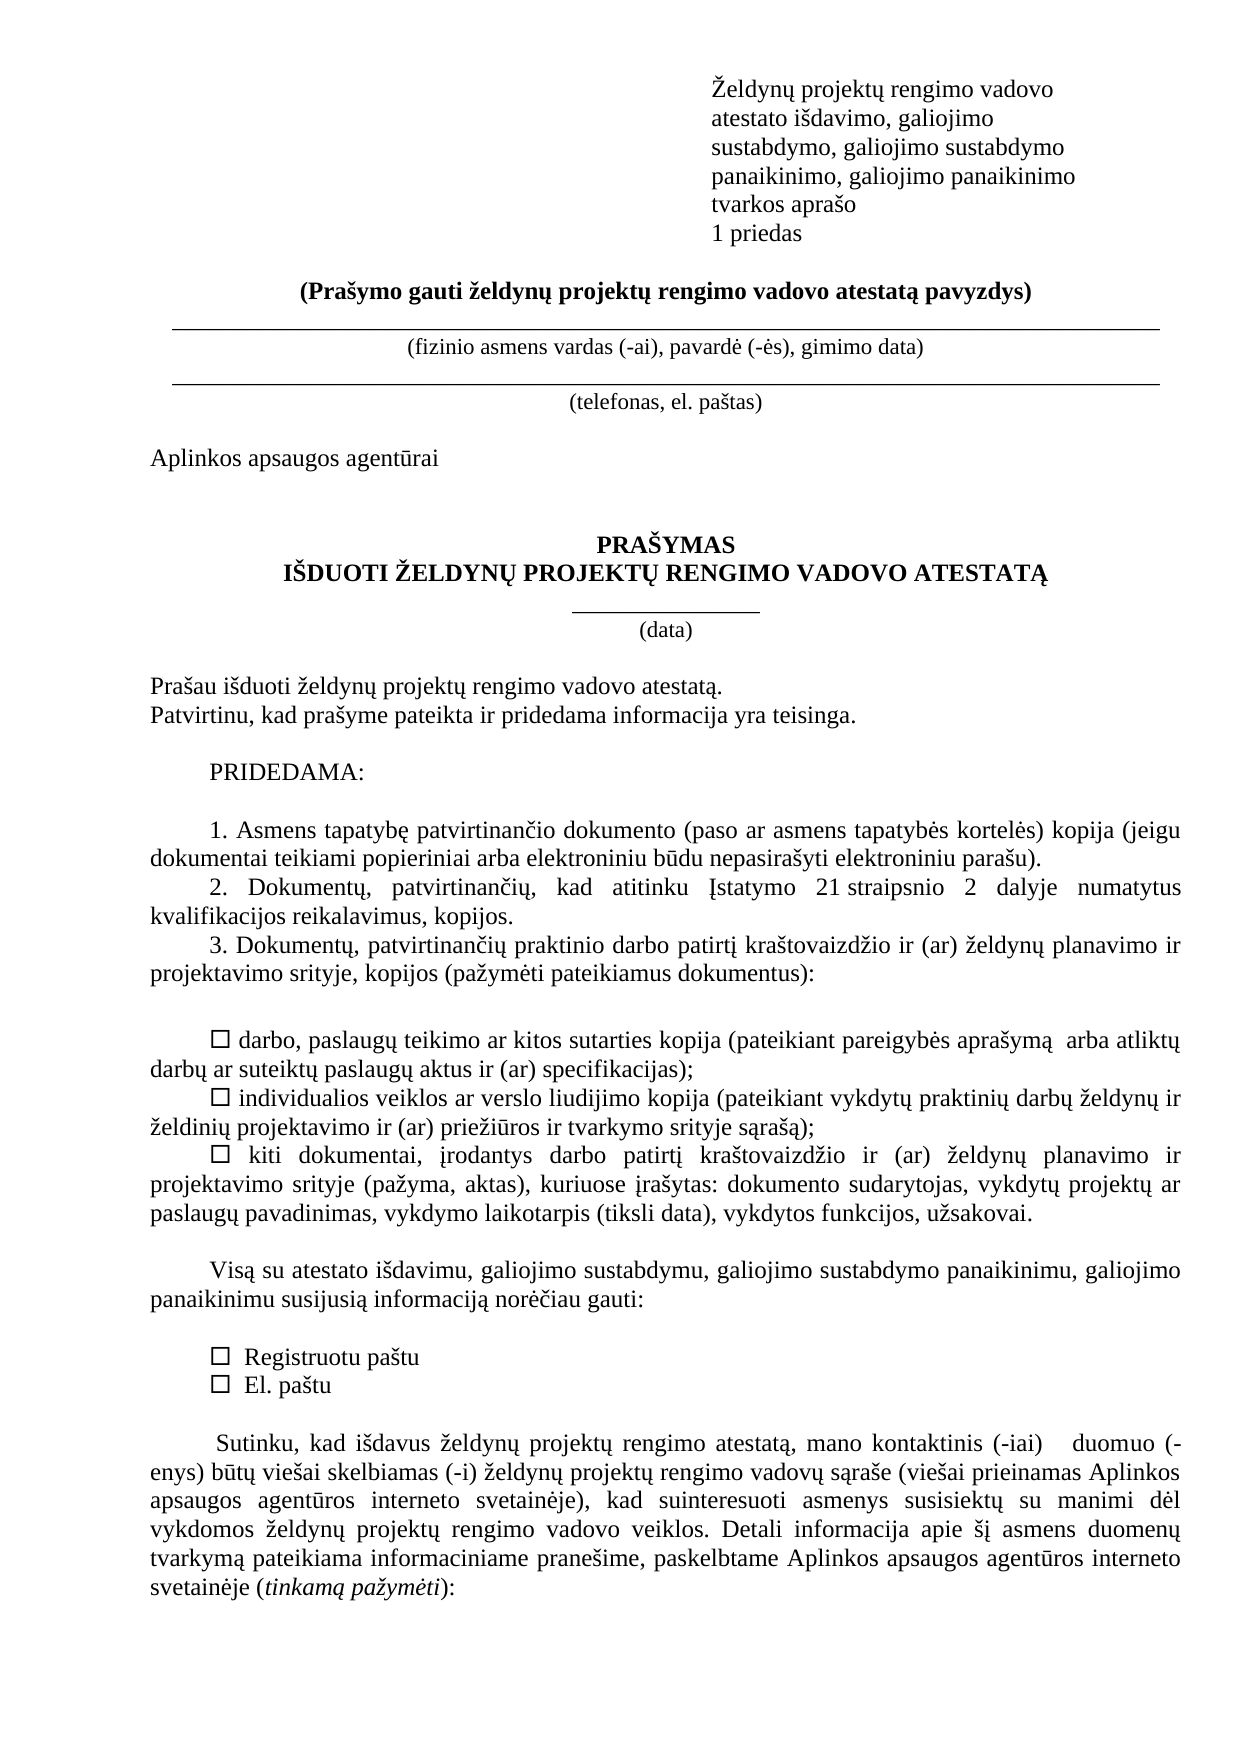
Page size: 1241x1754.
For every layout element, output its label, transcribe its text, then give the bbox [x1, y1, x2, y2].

text Aplinkos apsaugos agentūrai [150, 443, 1182, 472]
text (telefonas, el. paštas) [150, 388, 1182, 415]
text _______________________________________________________________________________ [150, 304, 1182, 333]
text  darbo, paslaugų teikimo ar kitos sutarties kopija (pateikiant pareigybės aprašymą arba atliktų darbų ar suteiktų paslaugų aktus ir (ar) specifikacijas); [150, 1026, 1182, 1083]
text Prašau išduoti želdynų projektų rengimo vadovo atestatą. [150, 671, 1182, 700]
text tvarkos aprašo [150, 189, 1182, 218]
text 1 priedas [150, 218, 1182, 247]
text PRAŠYMAS [150, 530, 1182, 558]
text Registruotu paštu [150, 1342, 1182, 1371]
text Patvirtinu, kad prašyme pateikta ir pridedama informacija yra teisinga. [150, 700, 1182, 728]
text Visą su atestato išdavimu, galiojimo sustabdymu, galiojimo sustabdymo panaikinimu, galiojimo panaikinimu susijusią informaciją norėčiau gauti: [150, 1256, 1182, 1313]
text panaikinimo, galiojimo panaikinimo [150, 161, 1182, 189]
text Želdynų projektų rengimo vadovo [150, 74, 1182, 103]
text _______________ [150, 587, 1182, 616]
text (data) [150, 616, 1182, 642]
text  individualios veiklos ar verslo liudijimo kopija (pateikiant vykdytų praktinių darbų želdynų ir želdinių projektavimo ir (ar) priežiūros ir tvarkymo srityje sąrašą); [150, 1083, 1182, 1141]
text 1. Asmens tapatybę patvirtinančio dokumento (paso ar asmens tapatybės kortelės) kopija (jeigu dokumentai teikiami popieriniai arba elektroniniu būdu nepasirašyti elektroniniu parašu). [150, 815, 1182, 872]
text Sutinku, kad išdavus želdynų projektų rengimo atestatą, mano kontaktinis (-iai) duomuo (-enys) būtų viešai skelbiamas (-i) želdynų projektų rengimo vadovų sąraše (viešai prieinamas Aplinkos apsaugos agentūros interneto svetainėje), kad suinteresuoti asmenys susisiektų su manimi dėl vykdomos želdynų projektų rengimo vadovo veiklos. Detali informacija apie šį asmens duomenų tvarkymą pateikiama informaciniame pranešime, paskelbtame Aplinkos apsaugos agentūros interneto svetainėje (tinkamą pažymėti): [150, 1428, 1182, 1601]
text atestato išdavimo, galiojimo [150, 103, 1182, 132]
text El. paštu [150, 1371, 1182, 1399]
text (fizinio asmens vardas (-ai), pavardė (-ės), gimimo data) [150, 333, 1182, 359]
text IŠDUOTI ŽELDYNŲ PROJEKTŲ RENGIMO VADOVO ATESTATĄ [150, 558, 1182, 587]
text sustabdymo, galiojimo sustabdymo [150, 132, 1182, 161]
text  kiti dokumentai, įrodantys darbo patirtį kraštovaizdžio ir (ar) želdynų planavimo ir projektavimo srityje (pažyma, aktas), kuriuose įrašytas: dokumento sudarytojas, vykdytų projektų ar paslaugų pavadinimas, vykdymo laikotarpis (tiksli data), vykdytos funkcijos, užsakovai. [150, 1141, 1182, 1227]
text PRIDEDAMA: [150, 757, 1182, 786]
text 2. Dokumentų, patvirtinančių, kad atitinku Įstatymo 21 straipsnio 2 dalyje numatytus kvalifikacijos reikalavimus, kopijos. [150, 872, 1182, 930]
text 3. Dokumentų, patvirtinančių praktinio darbo patirtį kraštovaizdžio ir (ar) želdynų planavimo ir projektavimo srityje, kopijos (pažymėti pateikiamus dokumentus): [150, 930, 1182, 987]
text _______________________________________________________________________________ [150, 359, 1182, 388]
text (Prašymo gauti želdynų projektų rengimo vadovo atestatą pavyzdys) [150, 276, 1182, 304]
